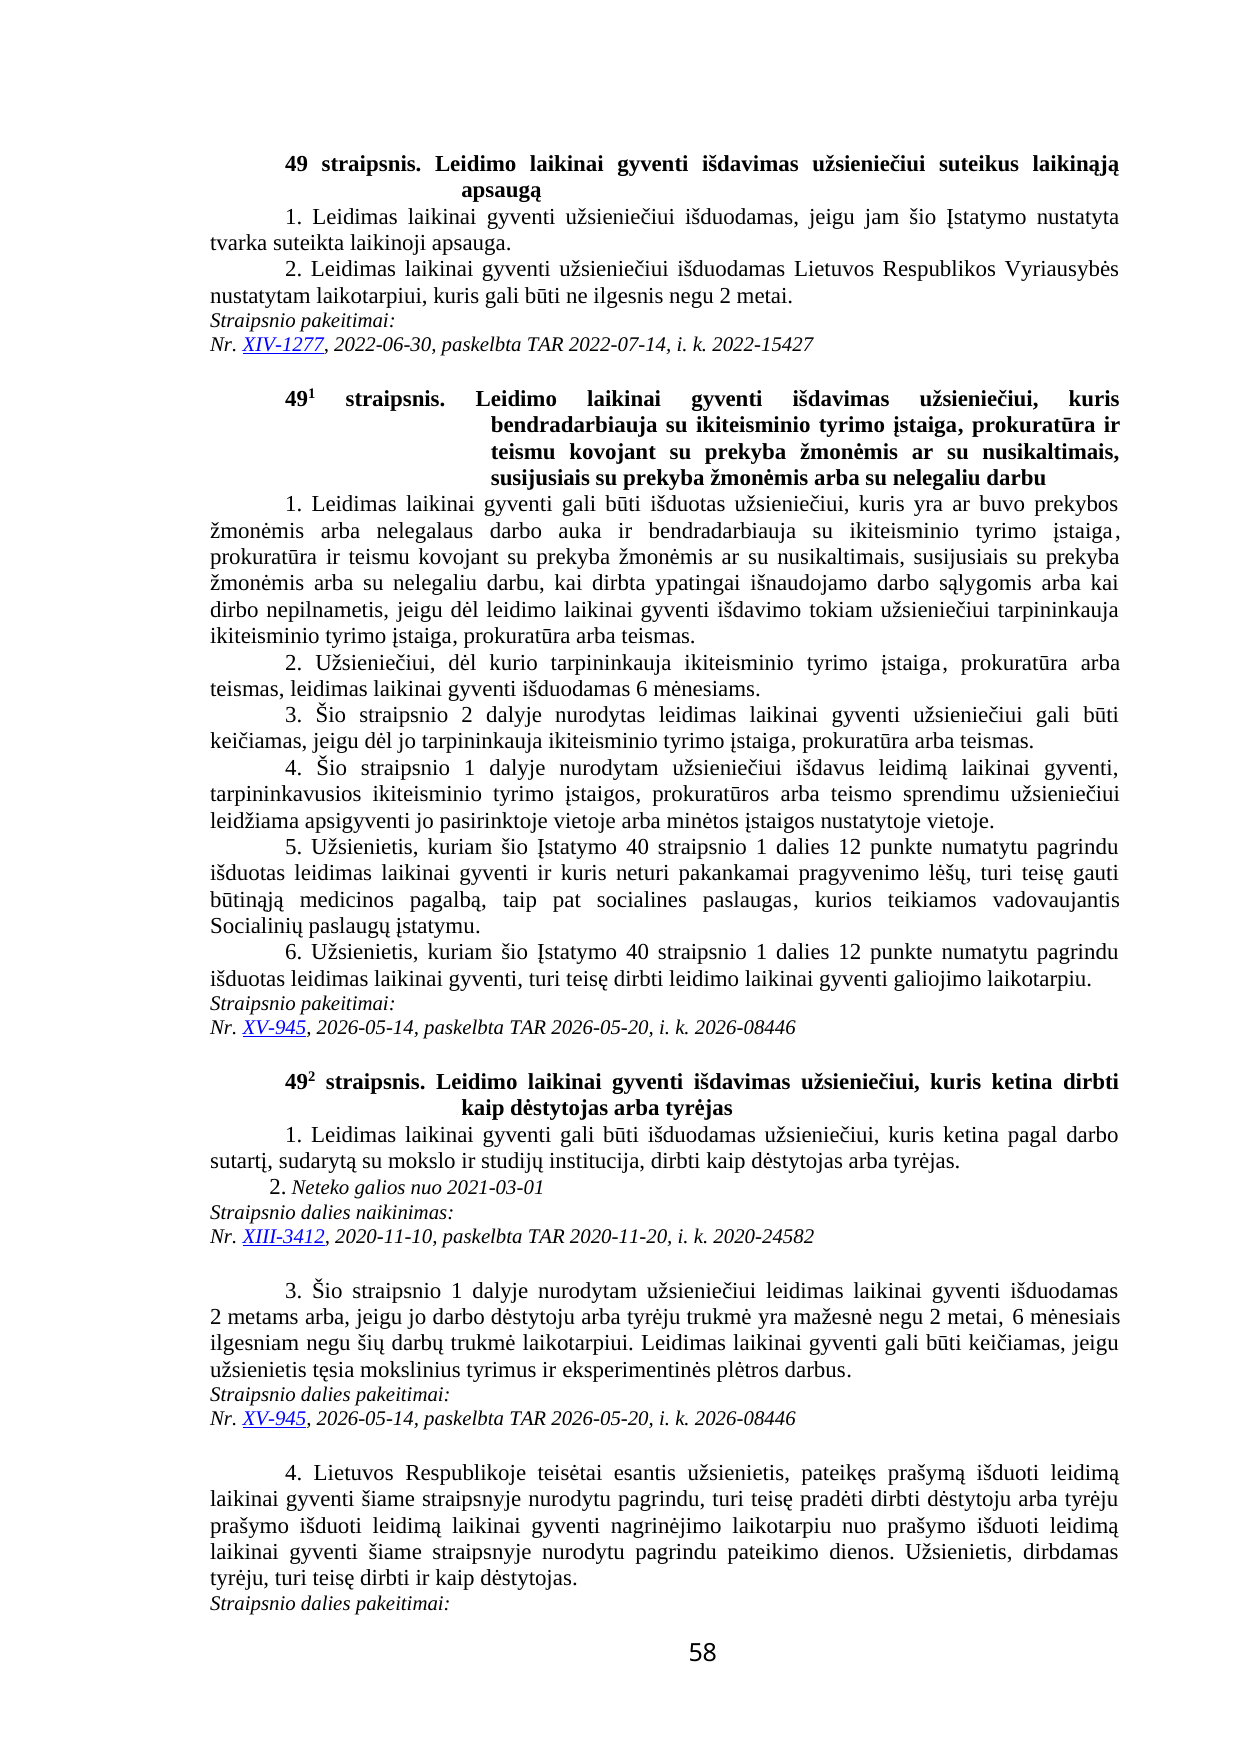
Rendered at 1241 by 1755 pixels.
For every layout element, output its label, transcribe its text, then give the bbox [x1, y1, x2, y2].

text 2. Leidimas laikinai gyventi užsieniečiui išduodamas Lietuvos Respublikos Vyriausybės nustatytam laikotarpiui, kuris gali būti ne ilgesnis negu 2 metai. [210, 255, 1120, 308]
text Straipsnio dalies pakeitimai: [210, 1591, 1120, 1615]
text 4. Lietuvos Respublikoje teisėtai esantis užsienietis, pateikęs prašymą išduoti leidimą laikinai gyventi šiame straipsnyje nurodytu pagrindu, turi teisę pradėti dirbti dėstytoju arba tyrėju prašymo išduoti leidimą laikinai gyventi nagrinėjimo laikotarpiu nuo prašymo išduoti leidimą laikinai gyventi šiame straipsnyje nurodytu pagrindu pateikimo dienos. Užsienietis, dirbdamas tyrėju, turi teisę dirbti ir kaip dėstytojas. [210, 1459, 1120, 1591]
text 1. Leidimas laikinai gyventi užsieniečiui išduodamas, jeigu jam šio Įstatymo nustatyta tvarka suteikta laikinoji apsauga. [210, 203, 1120, 255]
text Straipsnio dalies naikinimas: [210, 1200, 1120, 1224]
text 3. Šio straipsnio 2 dalyje nurodytas leidimas laikinai gyventi užsieniečiui gali būti keičiamas, jeigu dėl jo tarpininkauja ikiteisminio tyrimo įstaiga, prokuratūra arba teismas. [210, 701, 1120, 754]
text Nr. XV-945, 2026-05-14, paskelbta TAR 2026-05-20, i. k. 2026-08446 [210, 1015, 1120, 1039]
text 1. Leidimas laikinai gyventi gali būti išduotas užsieniečiui, kuris yra ar buvo prekybos žmonėmis arba nelegalaus darbo auka ir bendradarbiauja su ikiteisminio tyrimo įstaiga, prokuratūra ir teismu kovojant su prekyba žmonėmis ar su nusikaltimais, susijusiais su prekyba žmonėmis arba su nelegaliu darbu, kai dirbta ypatingai išnaudojamo darbo sąlygomis arba kai dirbo nepilnametis, jeigu dėl leidimo laikinai gyventi išdavimo tokiam užsieniečiui tarpininkauja ikiteisminio tyrimo įstaiga, prokuratūra arba teismas. [210, 490, 1120, 648]
text 5. Užsienietis, kuriam šio Įstatymo 40 straipsnio 1 dalies 12 punkte numatytu pagrindu išduotas leidimas laikinai gyventi ir kuris neturi pakankamai pragyvenimo lėšų, turi teisę gauti būtinąją medicinos pagalbą, taip pat socialines paslaugas, kurios teikiamos vadovaujantis Socialinių paslaugų įstatymu. [210, 833, 1120, 938]
text 491 straipsnis. Leidimo laikinai gyventi išdavimas užsieniečiui, kuris bendradarbiauja su ikiteisminio tyrimo įstaiga, prokuratūra ir teismu kovojant su prekyba žmonėmis ar su nusikaltimais, susijusiais su prekyba žmonėmis arba su nelegaliu darbu [285, 385, 1120, 490]
text Nr. XIII-3412, 2020-11-10, paskelbta TAR 2020-11-20, i. k. 2020-24582 [210, 1224, 1120, 1248]
text 4. Šio straipsnio 1 dalyje nurodytam užsieniečiui išdavus leidimą laikinai gyventi, tarpininkavusios ikiteisminio tyrimo įstaigos, prokuratūros arba teismo sprendimu užsieniečiui leidžiama apsigyventi jo pasirinktoje vietoje arba minėtos įstaigos nustatytoje vietoje. [210, 754, 1120, 833]
text 3. Šio straipsnio 1 dalyje nurodytam užsieniečiui leidimas laikinai gyventi išduodamas 2 metams arba, jeigu jo darbo dėstytoju arba tyrėju trukmė yra mažesnė negu 2 metai, 6 mėnesiais ilgesniam negu šių darbų trukmė laikotarpiui. Leidimas laikinai gyventi gali būti keičiamas, jeigu užsienietis tęsia mokslinius tyrimus ir eksperimentinės plėtros darbus. [210, 1277, 1120, 1382]
text Straipsnio dalies pakeitimai: [210, 1382, 1120, 1406]
text Nr. XV-945, 2026-05-14, paskelbta TAR 2026-05-20, i. k. 2026-08446 [210, 1406, 1120, 1430]
text 2. Užsieniečiui, dėl kurio tarpininkauja ikiteisminio tyrimo įstaiga, prokuratūra arba teismas, leidimas laikinai gyventi išduodamas 6 mėnesiams. [210, 648, 1120, 701]
text Nr. XIV-1277, 2022-06-30, paskelbta TAR 2022-07-14, i. k. 2022-15427 [210, 332, 1120, 356]
text Straipsnio pakeitimai: [210, 308, 1120, 332]
text 2. Neteko galios nuo 2021-03-01 [210, 1173, 1120, 1200]
text Straipsnio pakeitimai: [210, 991, 1120, 1015]
text 1. Leidimas laikinai gyventi gali būti išduodamas užsieniečiui, kuris ketina pagal darbo sutartį, sudarytą su mokslo ir studijų institucija, dirbti kaip dėstytojas arba tyrėjas. [210, 1121, 1120, 1173]
text 492 straipsnis. Leidimo laikinai gyventi išdavimas užsieniečiui, kuris ketina dirbti kaip dėstytojas arba tyrėjas [285, 1068, 1120, 1121]
text 49 straipsnis. Leidimo laikinai gyventi išdavimas užsieniečiui suteikus laikinąją apsaugą [285, 150, 1120, 203]
text 6. Užsienietis, kuriam šio Įstatymo 40 straipsnio 1 dalies 12 punkte numatytu pagrindu išduotas leidimas laikinai gyventi, turi teisę dirbti leidimo laikinai gyventi galiojimo laikotarpiu. [210, 938, 1120, 991]
